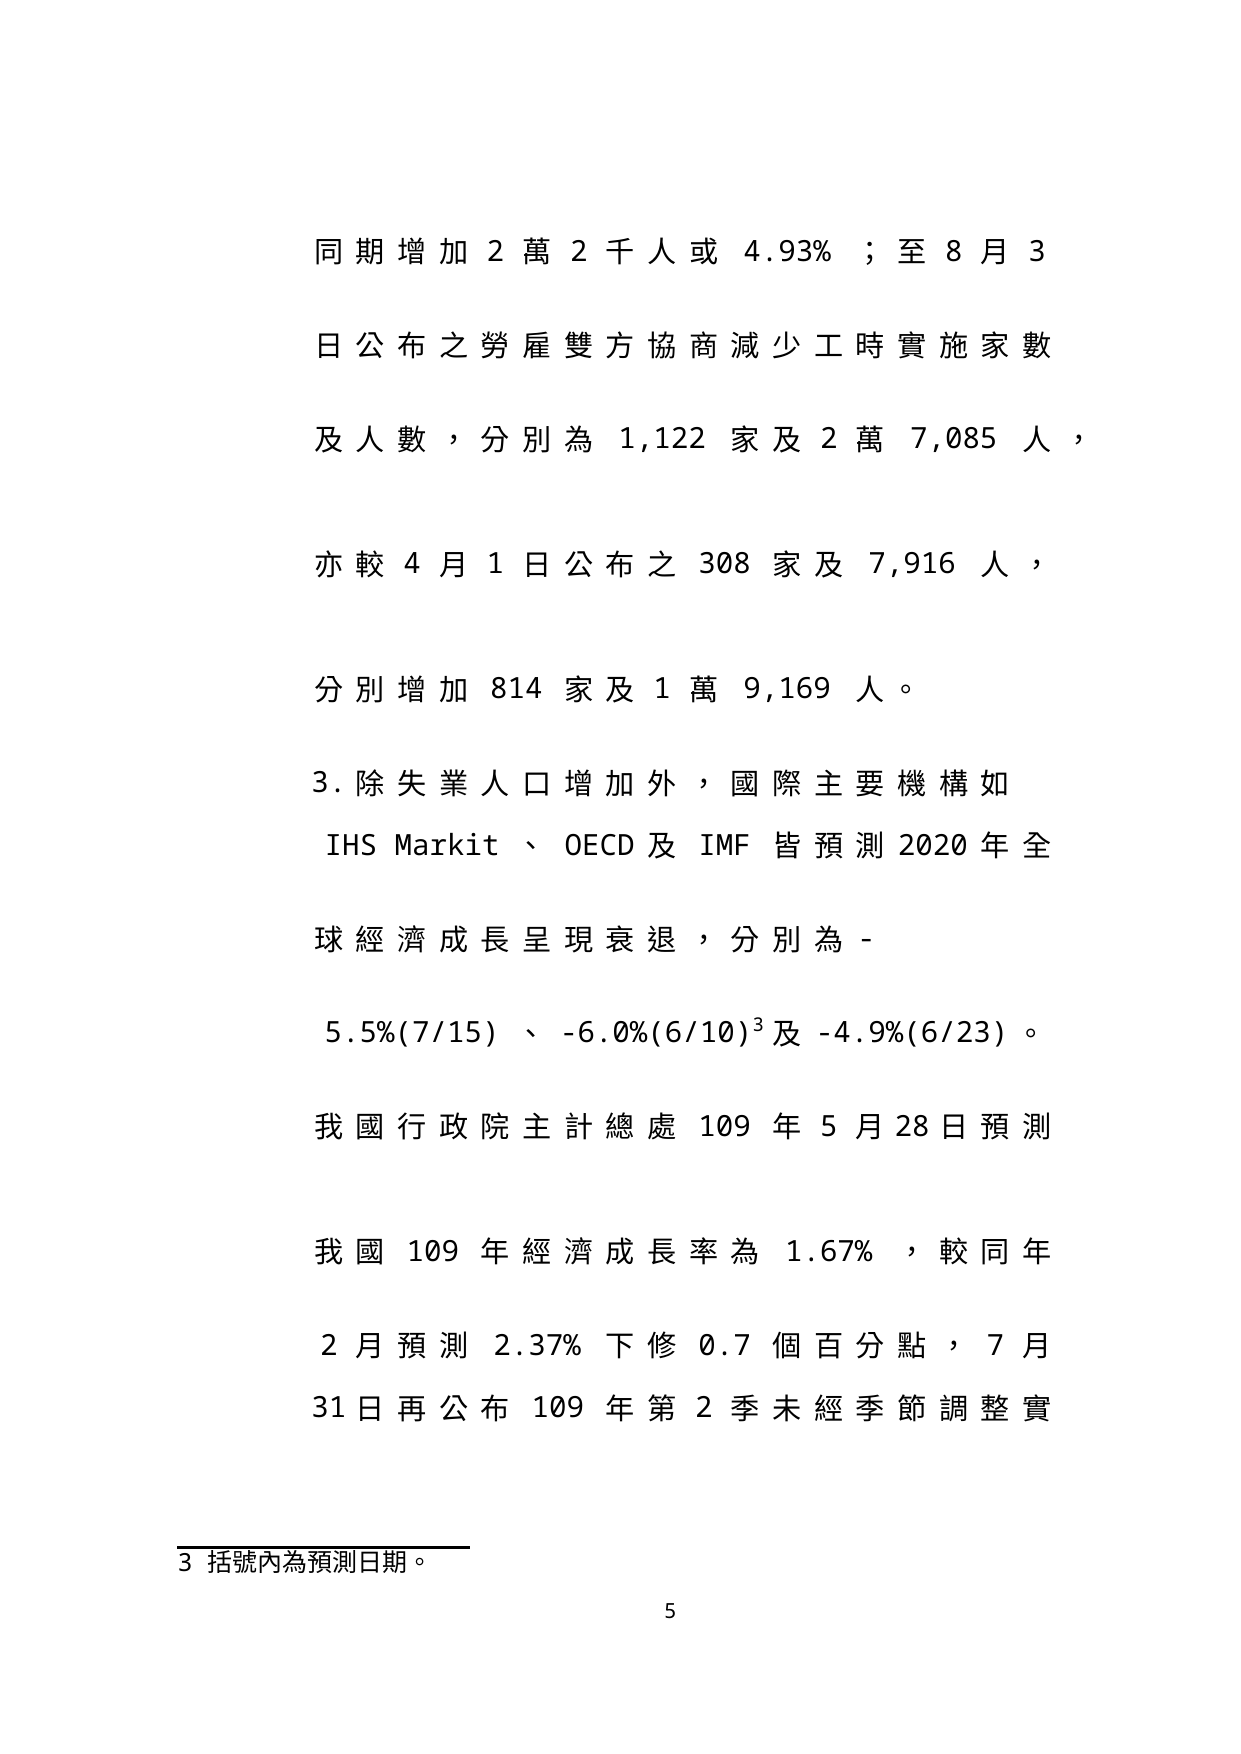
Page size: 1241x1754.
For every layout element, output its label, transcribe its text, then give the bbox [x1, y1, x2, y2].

text 3.除失業人口增加外，國際主要機構如IHS Markit、OECD及IMF皆預測2020年全球經濟成長呈現衰退，分別為-5.5%(7/15)、-6.0%(6/10)及-4.9%(6/23)。我國行政院主計總處109年5月28日預測我國109年經濟成長率為1.67%，較同年2月預測2.37%下修0.7個百分點，7月31日再公布109年第2季未經季節調整實質GDP與108年同季比較之經濟成長率概估為-0.73%(上次負成長為105年第1季)，較5月預測值0.50%減少1.23個百分點，併計第1季，上半年經濟成長率為0.41%。另中央銀行彙整主要機構對我國109年經濟成長率預測值介於-0.96%至1.58%之間。 [271, 740, 1058, 1427]
text 括號內為預測日期。 [177, 1548, 1063, 1577]
text 2.我國109年上半年(1月至6月)平均失業率3.85%，較去年同期增加0.17個百分點，失業人數平均為46萬1千人，較去年同期增加2萬2千人或4.93%；至8月3日公布之勞雇雙方協商減少工時實施家數及人數，分別為1,122家及2萬7,085人，亦較4月1日公布之308家及7,916人，分別增加814家及1萬9,169人。 [271, 177, 1058, 740]
